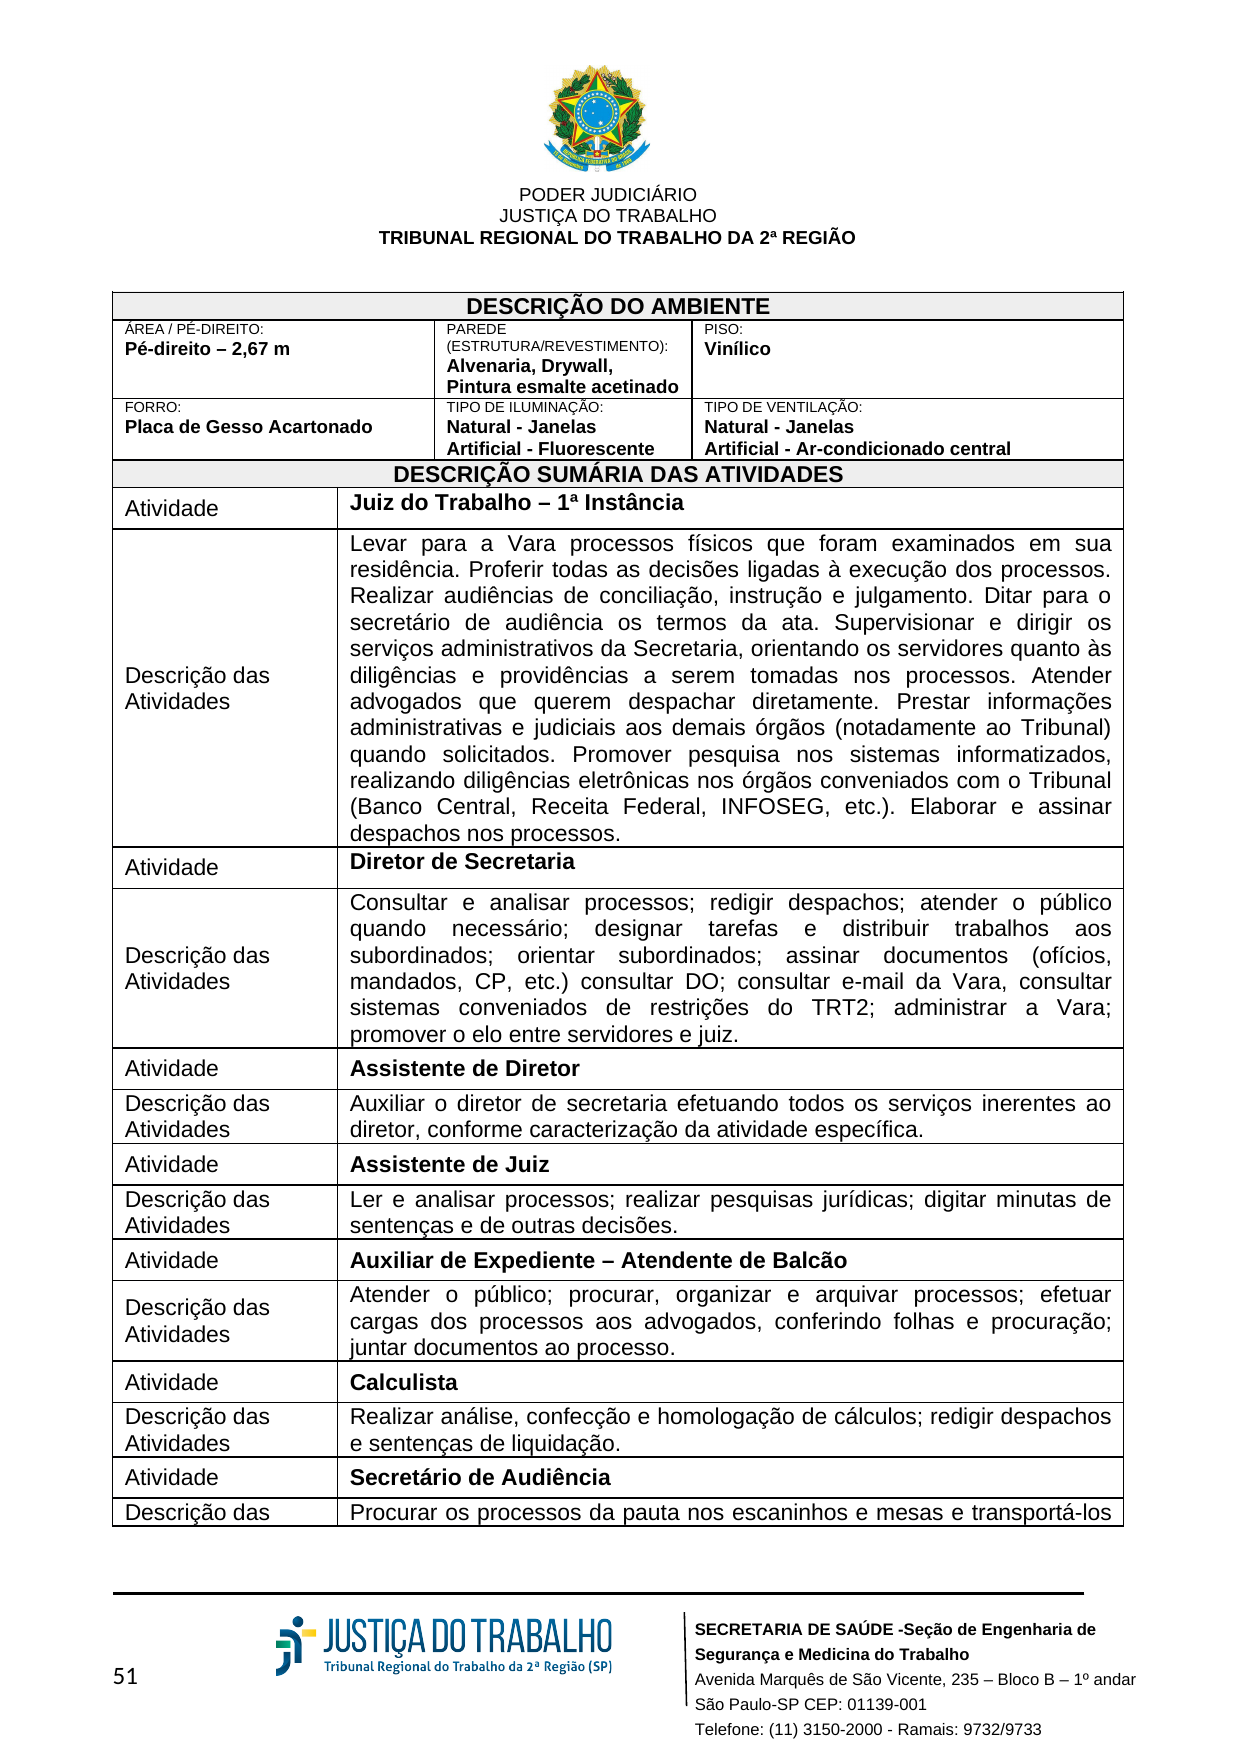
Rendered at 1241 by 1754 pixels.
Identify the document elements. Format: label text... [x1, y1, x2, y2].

table_cell Descrição das [113, 1499, 337, 1525]
table_cell Descrição das Atividades [113, 1186, 337, 1238]
table_cell PAREDE (ESTRUTURA/REVESTIMENTO): Alvenaria, Drywall, Pintura esmalte acetinado [435, 321, 691, 397]
table_cell Atividade [113, 488, 337, 528]
table_cell Atividade [113, 1144, 337, 1184]
table_cell Ler e analisar processos; realizar pesquisas jurídicas; digitar minutas de sentenças e de outras decisões. [338, 1186, 1123, 1238]
table_cell DESCRIÇÃO DO AMBIENTE [113, 293, 1123, 319]
table_cell TIPO DE VENTILAÇÃO: Natural - Janelas Artificial - Ar-condicionado central [693, 399, 1123, 459]
table_cell DESCRIÇÃO SUMÁRIA DAS ATIVIDADES [113, 461, 1123, 487]
table_cell Auxiliar de Expediente – Atendente de Balcão [338, 1240, 1123, 1280]
table_cell PISO: Vinílico [693, 321, 1123, 397]
table_cell Descrição das Atividades [113, 530, 337, 846]
table_cell Consultar e analisar processos; redigir despachos; atender o público quando necessário; designar tarefas e distribuir trabalhos aos subordinados; orientar subordinados; assinar documentos (ofícios, mandados, CP, etc.) consultar DO; consultar e-mail da Vara, consultar sistemas conveniados de restrições do TRT2; administrar a Vara; promover o elo entre servidores e juiz. [338, 889, 1123, 1047]
table_cell Levar para a Vara processos físicos que foram examinados em sua residência. Proferir todas as decisões ligadas à execução dos processos. Realizar audiências de conciliação, instrução e julgamento. Ditar para o secretário de audiência os termos da ata. Supervisionar e dirigir os serviços administrativos da Secretaria, orientando os servidores quanto às diligências e providências a serem tomadas nos processos. Atender advogados que querem despachar diretamente. Prestar informações administrativas e judiciais aos demais órgãos (notadamente ao Tribunal) quando solicitados. Promover pesquisa nos sistemas informatizados, realizando diligências eletrônicas nos órgãos conveniados com o Tribunal (Banco Central, Receita Federal, INFOSEG, etc.). Elaborar e assinar despachos nos processos. [338, 530, 1123, 846]
table_cell Diretor de Secretaria [338, 848, 1123, 887]
table_cell ÁREA / PÉ-DIREITO: Pé-direito – 2,67 m [113, 321, 434, 397]
picture [276, 1616, 612, 1676]
table_cell Descrição das Atividades [113, 1403, 337, 1456]
table_cell Juiz do Trabalho – 1ª Instância [338, 488, 1123, 528]
picture [543, 65, 650, 172]
table_cell Atividade [113, 1049, 337, 1088]
table_cell Procurar os processos da pauta nos escaninhos e mesas e transportá-los [338, 1499, 1123, 1525]
table_cell Assistente de Juiz [338, 1144, 1123, 1184]
table_cell Atividade [113, 1458, 337, 1497]
table_cell Atender o público; procurar, organizar e arquivar processos; efetuar cargas dos processos aos advogados, conferindo folhas e procuração; juntar documentos ao processo. [338, 1281, 1123, 1360]
table_cell Realizar análise, confecção e homologação de cálculos; redigir despachos e sentenças de liquidação. [338, 1403, 1123, 1456]
table_cell Atividade [113, 1362, 337, 1402]
table_cell Secretário de Audiência [338, 1458, 1123, 1497]
table_cell Calculista [338, 1362, 1123, 1402]
table_cell Descrição das Atividades [113, 1090, 337, 1143]
table_cell Descrição das Atividades [113, 1281, 337, 1360]
table_cell FORRO: Placa de Gesso Acartonado [113, 399, 434, 459]
table_cell Assistente de Diretor [338, 1049, 1123, 1088]
table_cell Auxiliar o diretor de secretaria efetuando todos os serviços inerentes ao diretor, conforme caracterização da atividade específica. [338, 1090, 1123, 1143]
table_cell Atividade [113, 848, 337, 887]
table_cell TIPO DE ILUMINAÇÃO: Natural - Janelas Artificial - Fluorescente [435, 399, 691, 459]
table_cell Atividade [113, 1240, 337, 1280]
table_cell Descrição das Atividades [113, 889, 337, 1047]
